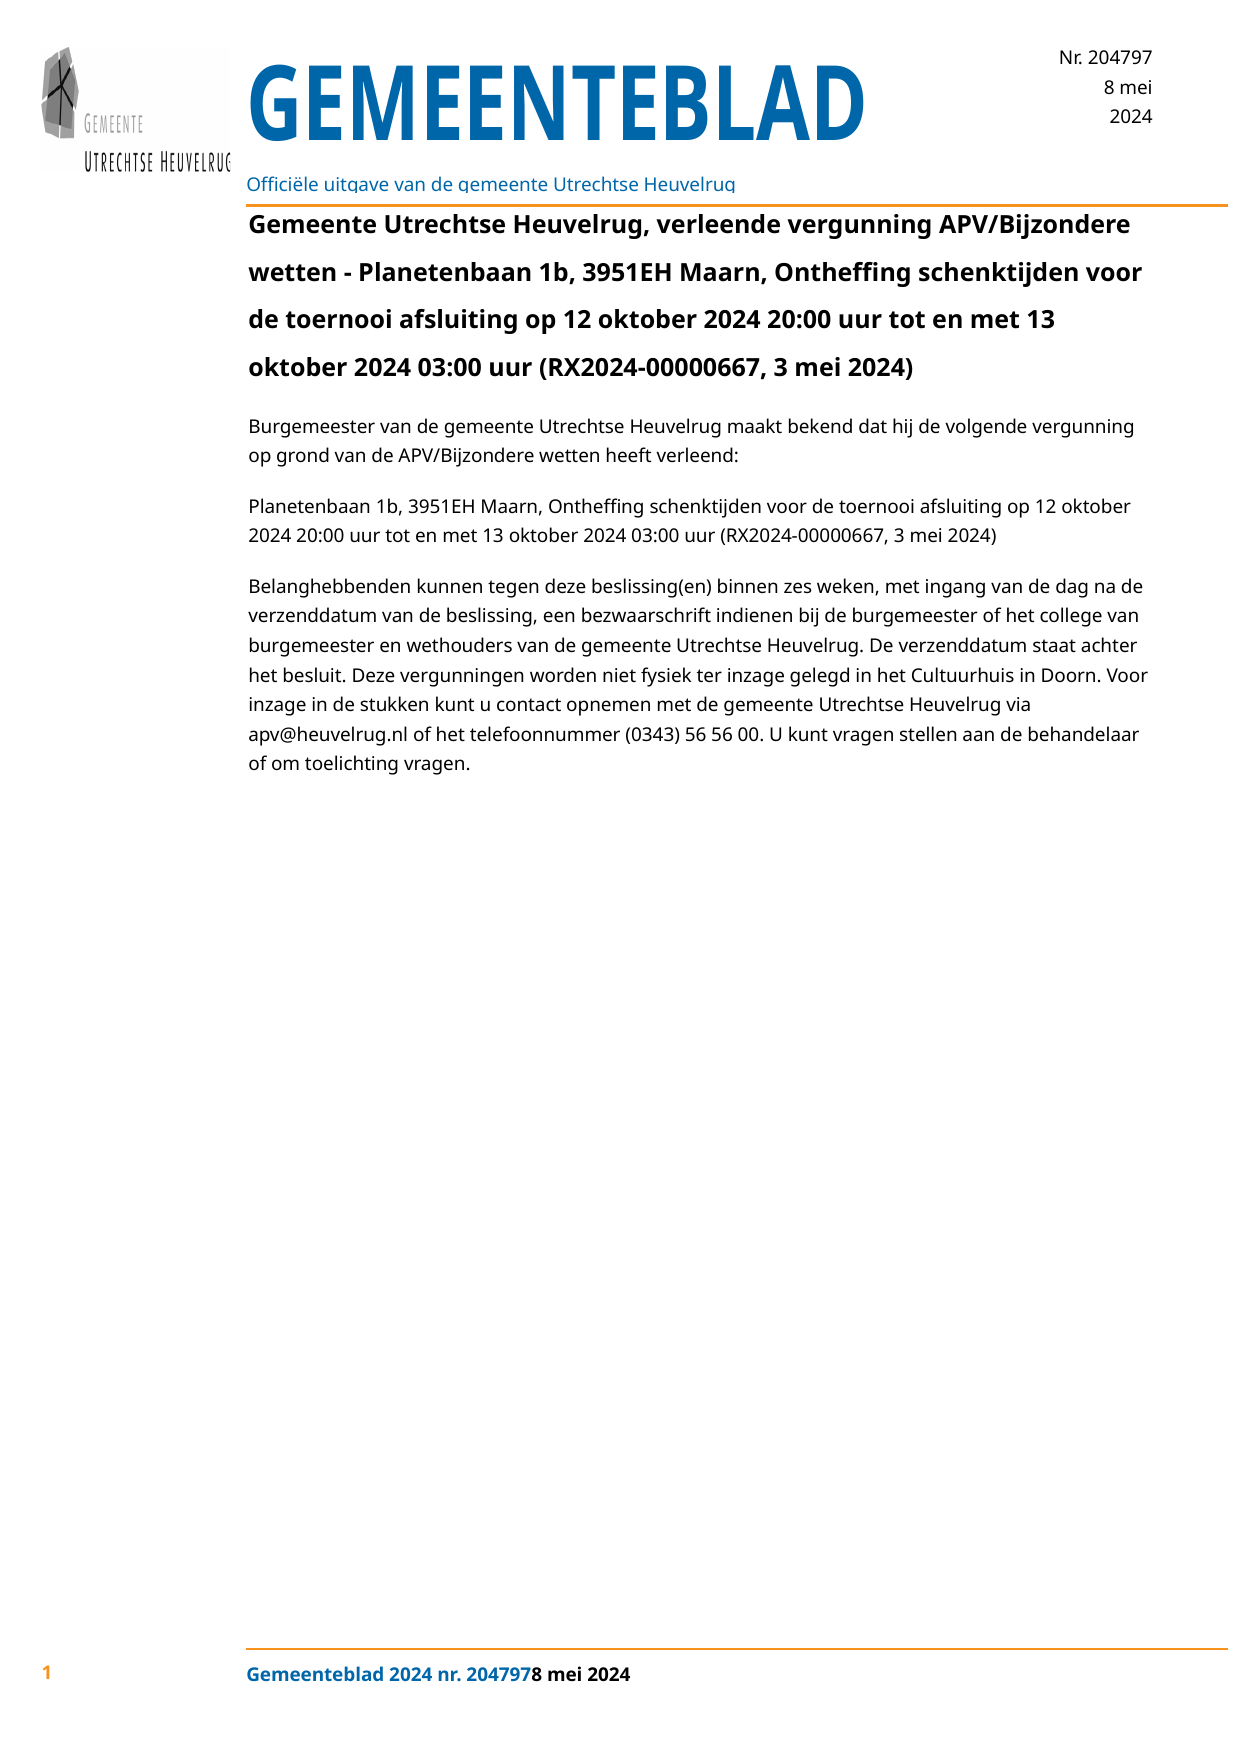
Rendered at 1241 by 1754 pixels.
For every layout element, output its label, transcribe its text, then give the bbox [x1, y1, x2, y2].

text Planetenbaan 1b, 3951EH Maarn, Ontheffing schenktijden voor de toernooi afsluiting op 12 oktober 2024 20:00 uur tot en met 13 oktober 2024 03:00 uur (RX2024-00000667, 3 mei 2024) [248, 493, 1152, 548]
text Burgemeester van de gemeente Utrechtse Heuvelrug maakt bekend dat hij de volgende vergunning op grond van de APV/Bijzondere wetten heeft verleend: [248, 413, 1152, 468]
text Gemeente Utrechtse Heuvelrug, verleende vergunning APV/Bijzondere wetten - Planetenbaan 1b, 3951EH Maarn, Ontheffing schenktijden voor de toernooi afsluiting op 12 oktober 2024 20:00 uur tot en met 13 oktober 2024 03:00 uur (RX2024-00000667, 3 mei 2024) [248, 207, 1152, 384]
picture [41, 47, 231, 172]
text Belanghebbenden kunnen tegen deze beslissing(en) binnen zes weken, met ingang van de dag na de verzenddatum van de beslissing, een bezwaarschrift indienen bij de burgemeester of het college van burgemeester en wethouders van de gemeente Utrechtse Heuvelrug. De verzenddatum staat achter het besluit. Deze vergunningen worden niet fysiek ter inzage gelegd in het Cultuurhuis in Doorn. Voor inzage in de stukken kunt u contact opnemen met de gemeente Utrechtse Heuvelrug via apv@heuvelrug.nl of het telefoonnummer (0343) 56 56 00. U kunt vragen stellen aan de behandelaar of om toelichting vragen. [248, 573, 1152, 776]
